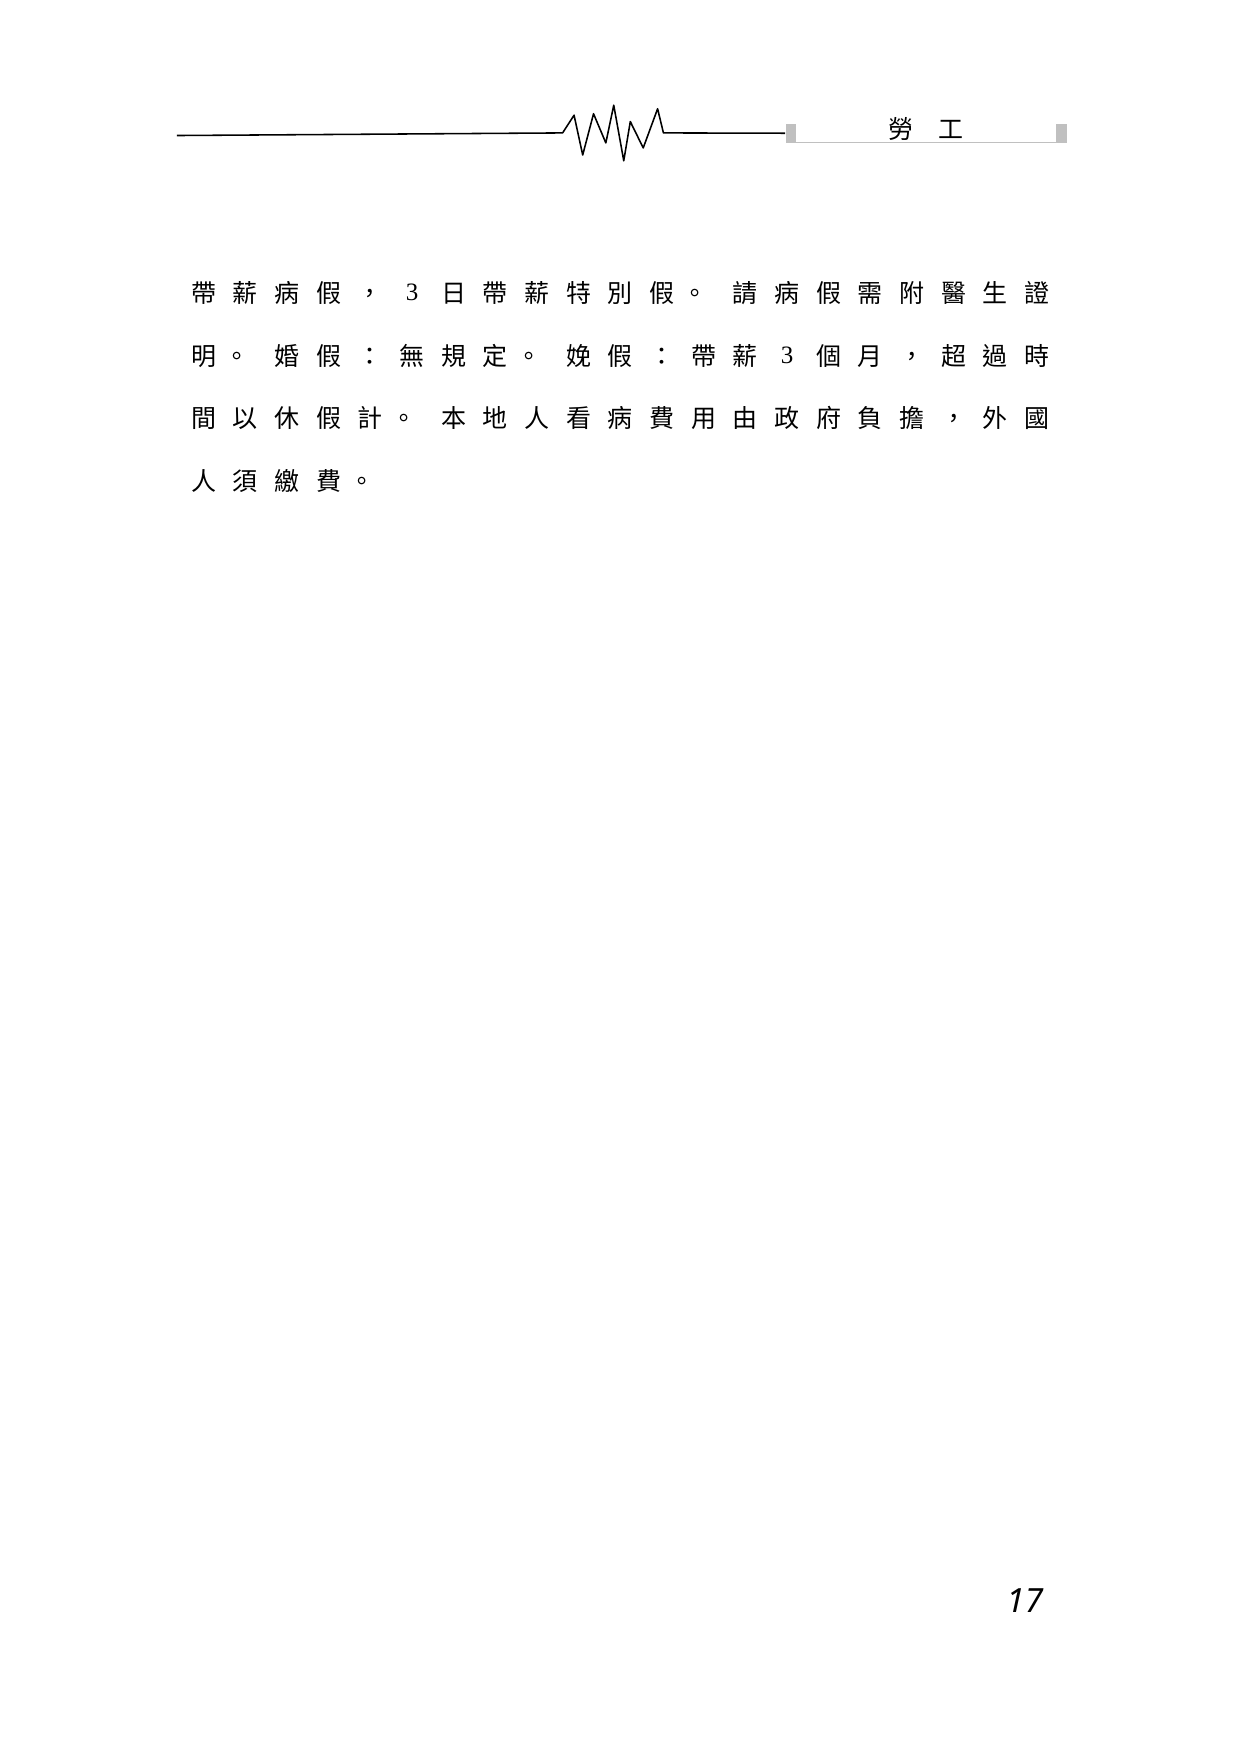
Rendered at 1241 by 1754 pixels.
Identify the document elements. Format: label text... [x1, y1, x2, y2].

text 帶薪病假，3日帶薪特別假。請病假需附醫生證明。婚假：無規定。娩假：帶薪3個月，超過時間以休假計。本地人看病費用由政府負擔，外國人須繳費。 [183, 250, 1058, 500]
